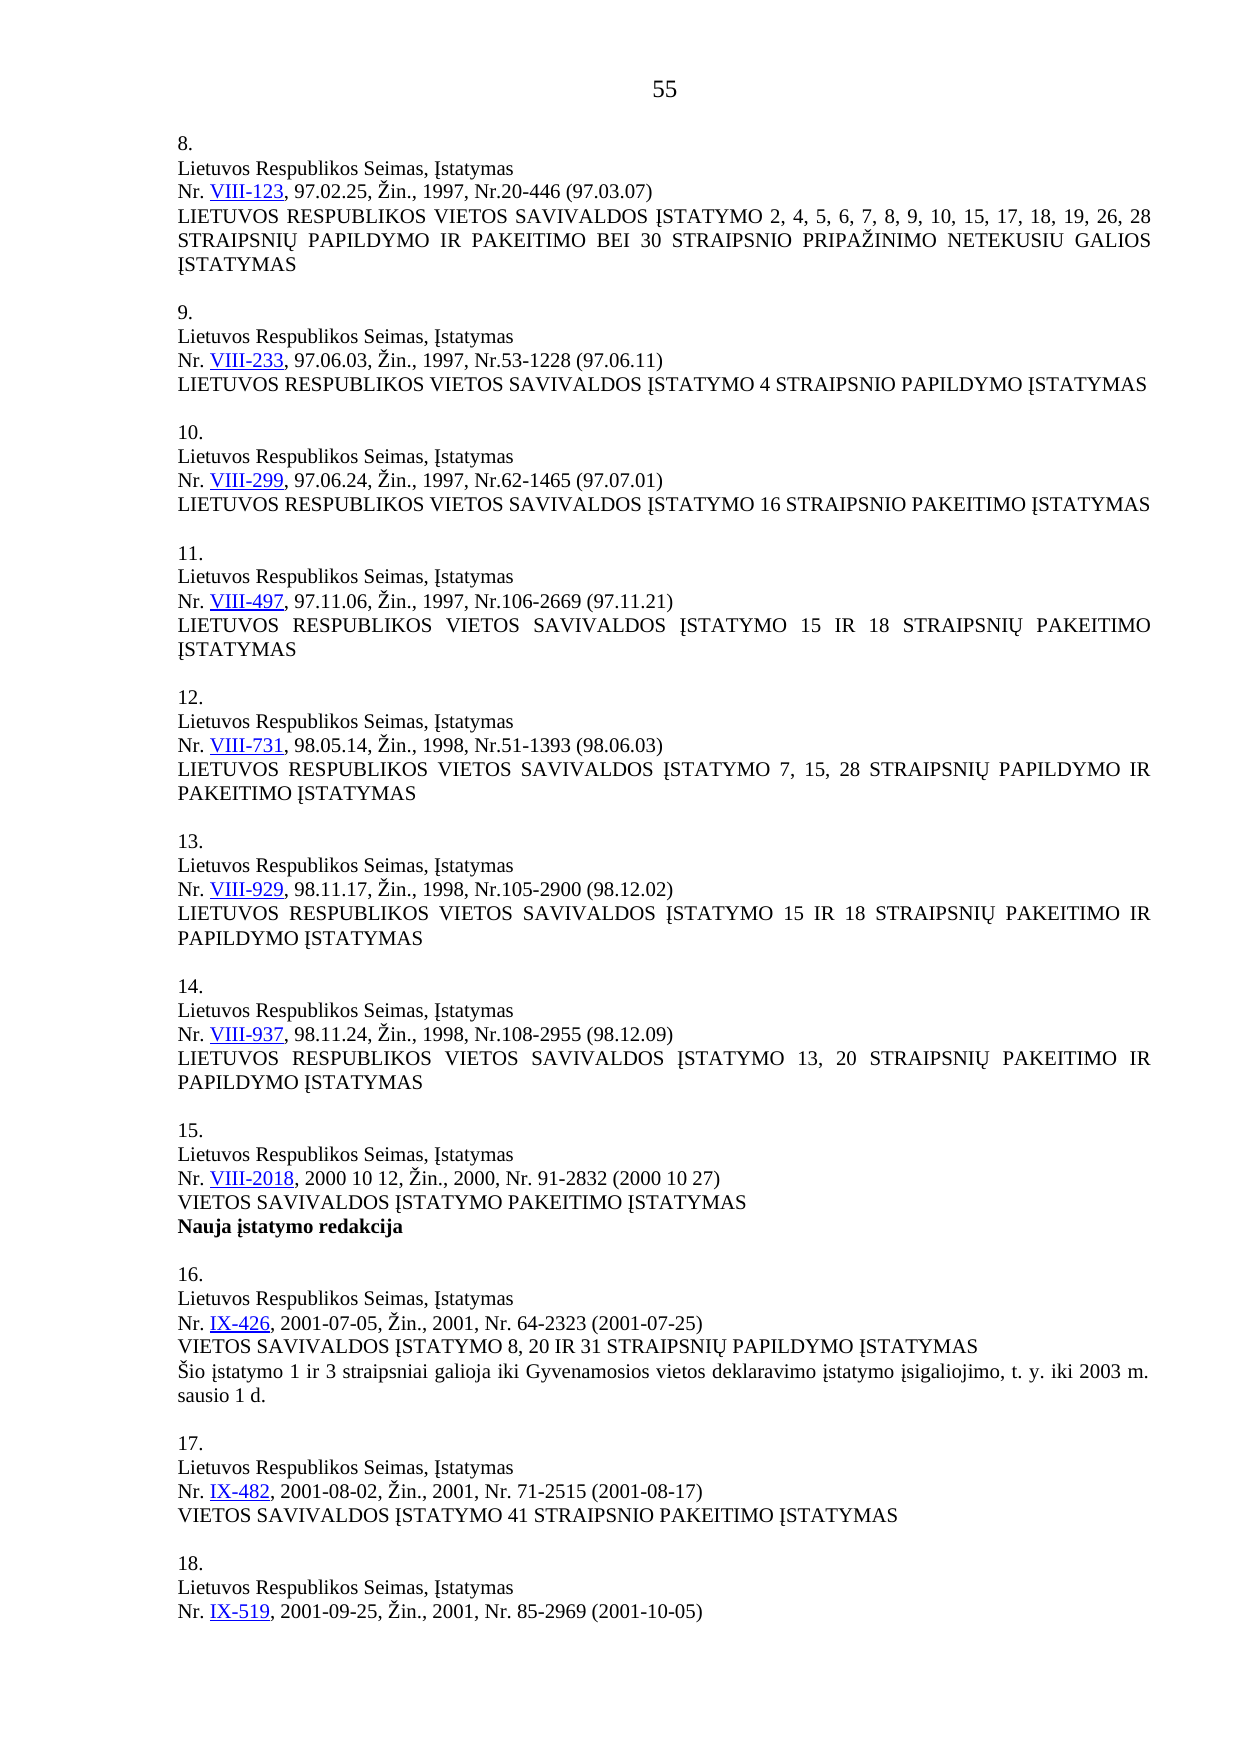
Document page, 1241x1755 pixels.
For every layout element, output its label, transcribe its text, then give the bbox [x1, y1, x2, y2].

text Nr. VIII-123, 97.02.25, Žin., 1997, Nr.20-446 (97.03.07) [177, 179, 1152, 203]
text LIETUVOS RESPUBLIKOS VIETOS SAVIVALDOS ĮSTATYMO 16 STRAIPSNIO PAKEITIMO ĮSTATYMAS [177, 492, 1152, 516]
text Nr. VIII-2018, 2000 10 12, Žin., 2000, Nr. 91-2832 (2000 10 27) [177, 1166, 1152, 1190]
text 12. [177, 685, 1152, 709]
text 15. [177, 1118, 1152, 1142]
text VIETOS SAVIVALDOS ĮSTATYMO 41 STRAIPSNIO PAKEITIMO ĮSTATYMAS [177, 1503, 1152, 1527]
text Lietuvos Respublikos Seimas, Įstatymas [177, 1142, 1152, 1166]
text Nr. VIII-937, 98.11.24, Žin., 1998, Nr.108-2955 (98.12.09) [177, 1022, 1152, 1046]
text Nr. VIII-731, 98.05.14, Žin., 1998, Nr.51-1393 (98.06.03) [177, 733, 1152, 757]
text Lietuvos Respublikos Seimas, Įstatymas [177, 709, 1152, 733]
text Šio įstatymo 1 ir 3 straipsniai galioja iki Gyvenamosios vietos deklaravimo įstatymo įsigaliojimo, t. y. iki 2003 m. sausio 1 d. [177, 1358, 1152, 1407]
text LIETUVOS RESPUBLIKOS VIETOS SAVIVALDOS ĮSTATYMO 15 IR 18 STRAIPSNIŲ PAKEITIMO ĮSTATYMAS [177, 613, 1152, 661]
text Nr. IX-482, 2001-08-02, Žin., 2001, Nr. 71-2515 (2001-08-17) [177, 1479, 1152, 1503]
text LIETUVOS RESPUBLIKOS VIETOS SAVIVALDOS ĮSTATYMO 2, 4, 5, 6, 7, 8, 9, 10, 15, 17, 18, 19, 26, 28 STRAIPSNIŲ PAPILDYMO IR PAKEITIMO BEI 30 STRAIPSNIO PRIPAŽINIMO NETEKUSIU GALIOS ĮSTATYMAS [177, 203, 1152, 276]
text 13. [177, 829, 1152, 853]
text Nr. VIII-497, 97.11.06, Žin., 1997, Nr.106-2669 (97.11.21) [177, 588, 1152, 613]
text VIETOS SAVIVALDOS ĮSTATYMO PAKEITIMO ĮSTATYMAS [177, 1190, 1152, 1214]
text Nr. VIII-299, 97.06.24, Žin., 1997, Nr.62-1465 (97.07.01) [177, 468, 1152, 492]
text Nr. VIII-233, 97.06.03, Žin., 1997, Nr.53-1228 (97.06.11) [177, 348, 1152, 372]
text 16. [177, 1262, 1152, 1286]
text Nr. IX-519, 2001-09-25, Žin., 2001, Nr. 85-2969 (2001-10-05) [177, 1599, 1152, 1623]
text Lietuvos Respublikos Seimas, Įstatymas [177, 853, 1152, 877]
text Nauja įstatymo redakcija [177, 1214, 1152, 1238]
text Lietuvos Respublikos Seimas, Įstatymas [177, 1455, 1152, 1479]
text Nr. IX-426, 2001-07-05, Žin., 2001, Nr. 64-2323 (2001-07-25) [177, 1310, 1152, 1334]
text VIETOS SAVIVALDOS ĮSTATYMO 8, 20 IR 31 STRAIPSNIŲ PAPILDYMO ĮSTATYMAS [177, 1334, 1152, 1358]
text LIETUVOS RESPUBLIKOS VIETOS SAVIVALDOS ĮSTATYMO 15 IR 18 STRAIPSNIŲ PAKEITIMO IR PAPILDYMO ĮSTATYMAS [177, 901, 1152, 949]
text Lietuvos Respublikos Seimas, Įstatymas [177, 564, 1152, 588]
text 9. [177, 300, 1152, 324]
text 18. [177, 1551, 1152, 1575]
text Lietuvos Respublikos Seimas, Įstatymas [177, 1575, 1152, 1599]
text 14. [177, 973, 1152, 998]
text 8. [177, 131, 1152, 155]
text Lietuvos Respublikos Seimas, Įstatymas [177, 444, 1152, 468]
text 11. [177, 540, 1152, 564]
text 10. [177, 420, 1152, 444]
text Nr. VIII-929, 98.11.17, Žin., 1998, Nr.105-2900 (98.12.02) [177, 877, 1152, 901]
text LIETUVOS RESPUBLIKOS VIETOS SAVIVALDOS ĮSTATYMO 4 STRAIPSNIO PAPILDYMO ĮSTATYMAS [177, 372, 1152, 396]
text LIETUVOS RESPUBLIKOS VIETOS SAVIVALDOS ĮSTATYMO 13, 20 STRAIPSNIŲ PAKEITIMO IR PAPILDYMO ĮSTATYMAS [177, 1046, 1152, 1094]
text LIETUVOS RESPUBLIKOS VIETOS SAVIVALDOS ĮSTATYMO 7, 15, 28 STRAIPSNIŲ PAPILDYMO IR PAKEITIMO ĮSTATYMAS [177, 757, 1152, 805]
text Lietuvos Respublikos Seimas, Įstatymas [177, 1286, 1152, 1310]
text Lietuvos Respublikos Seimas, Įstatymas [177, 998, 1152, 1022]
text Lietuvos Respublikos Seimas, Įstatymas [177, 324, 1152, 348]
text Lietuvos Respublikos Seimas, Įstatymas [177, 155, 1152, 179]
text 17. [177, 1431, 1152, 1455]
